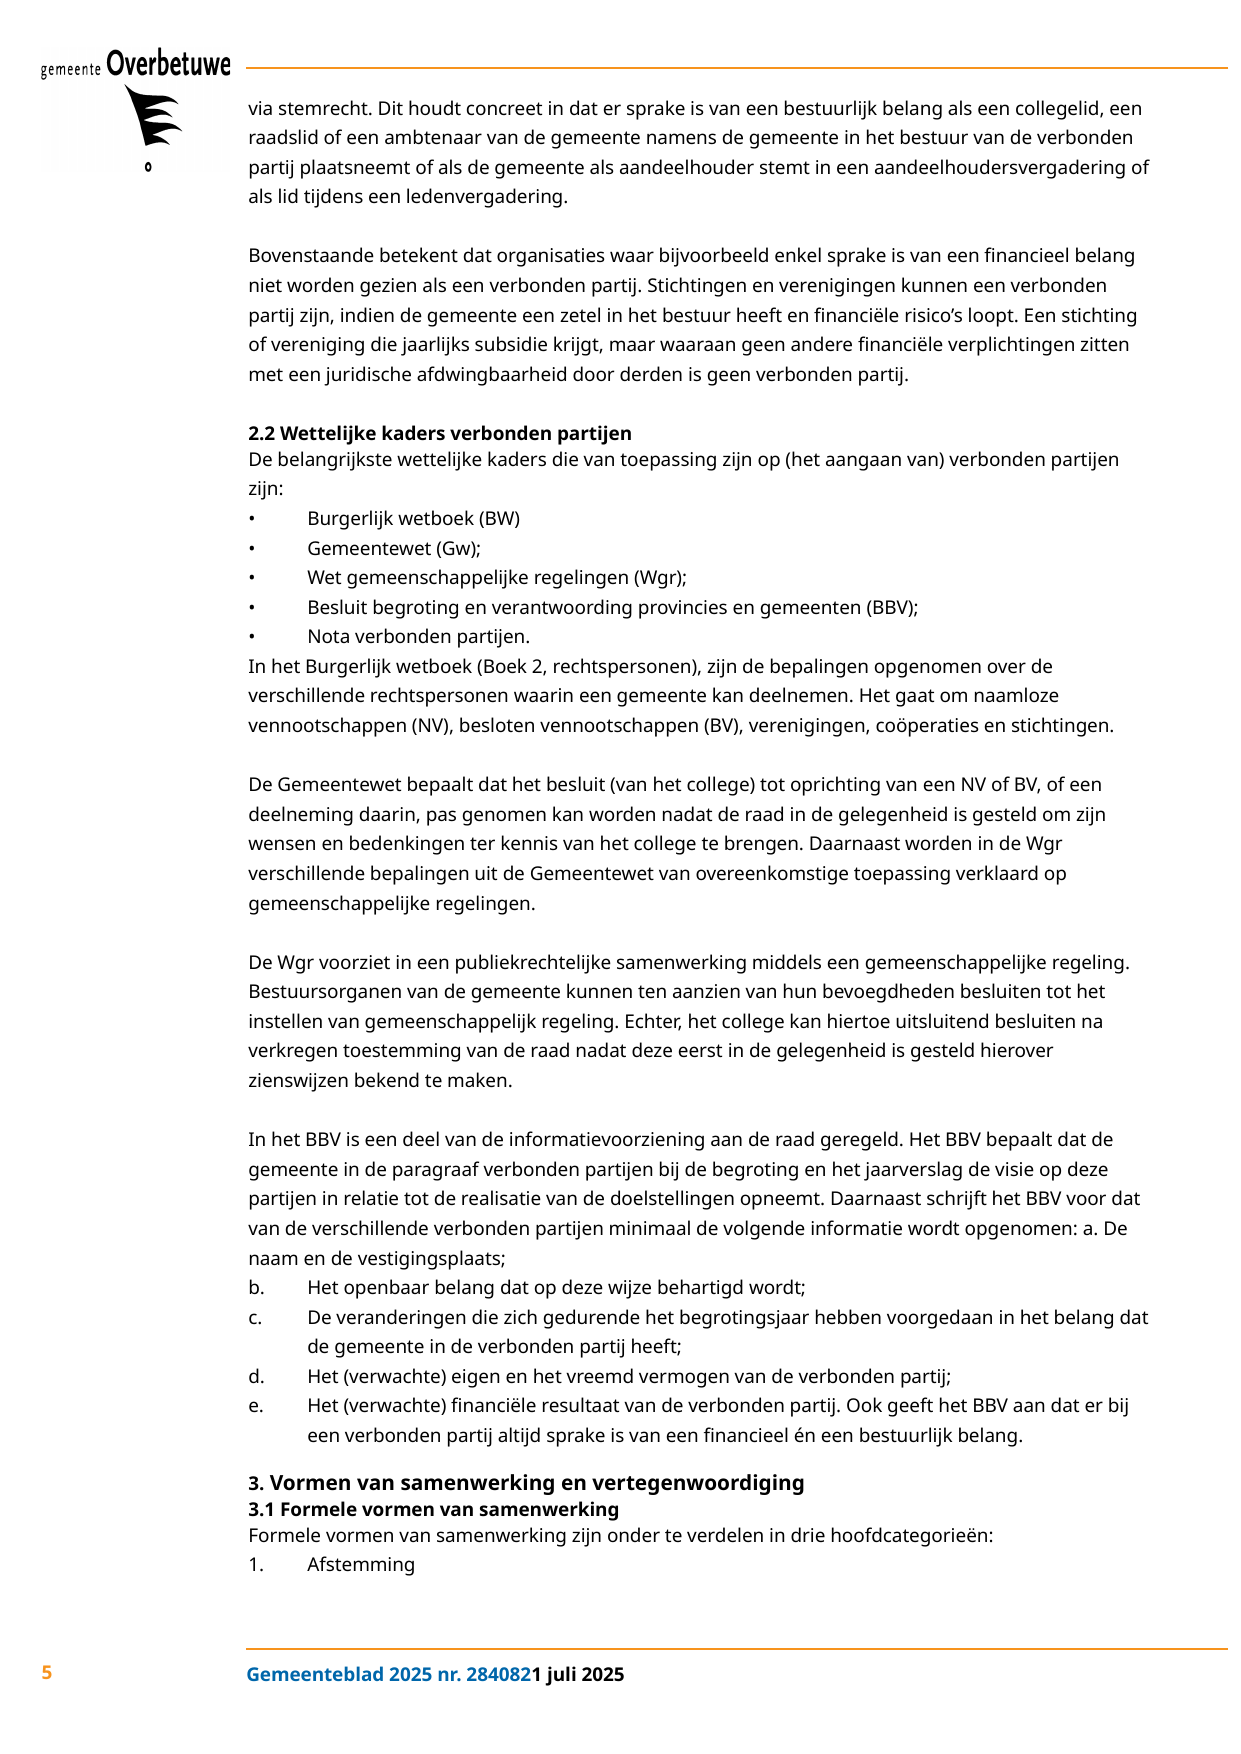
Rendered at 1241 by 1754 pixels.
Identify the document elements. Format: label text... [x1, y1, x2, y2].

list Nota verbonden partijen. [248, 623, 1152, 649]
text De Gemeentewet bepaalt dat het besluit (van het college) tot oprichting van een NV of BV, of een deelneming daarin, pas genomen kan worden nadat de raad in de gelegenheid is gesteld om zijn wensen en bedenkingen ter kennis van het college te brengen. Daarnaast worden in de Wgr verschillende bepalingen uit de Gemeentewet van overeenkomstige toepassing verklaard op gemeenschappelijke regelingen. [248, 771, 1152, 915]
picture [41, 47, 231, 172]
list Wet gemeenschappelijke regelingen (Wgr); [248, 564, 1152, 590]
text 3.1 Formele vormen van samenwerking [248, 1496, 1152, 1522]
text De Wgr voorziet in een publiekrechtelijke samenwerking middels een gemeenschappelijke regeling. Bestuursorganen van de gemeente kunnen ten aanzien van hun bevoegdheden besluiten tot het instellen van gemeenschappelijk regeling. Echter, het college kan hiertoe uitsluitend besluiten na verkregen toestemming van de raad nadat deze eerst in de gelegenheid is gesteld hierover zienswijzen bekend te maken. [248, 949, 1152, 1093]
text via stemrecht. Dit houdt concreet in dat er sprake is van een bestuurlijk belang als een collegelid, een raadslid of een ambtenaar van de gemeente namens de gemeente in het bestuur van de verbonden partij plaatsneemt of als de gemeente als aandeelhouder stemt in een aandeelhoudersvergadering of als lid tijdens een ledenvergadering. [248, 95, 1152, 209]
text 2.2 Wettelijke kaders verbonden partijen [248, 420, 1152, 446]
text In het Burgerlijk wetboek (Boek 2, rechtspersonen), zijn de bepalingen opgenomen over de verschillende rechtspersonen waarin een gemeente kan deelnemen. Het gaat om naamloze vennootschappen (NV), besloten vennootschappen (BV), verenigingen, coöperaties en stichtingen. [248, 653, 1152, 738]
list Het (verwachte) eigen en het vreemd vermogen van de verbonden partij; [248, 1363, 1152, 1389]
list Afstemming [248, 1552, 1152, 1577]
list Gemeentewet (Gw); [248, 535, 1152, 560]
text Formele vormen van samenwerking zijn onder te verdelen in drie hoofdcategorieën: [248, 1522, 1152, 1548]
text 3. Vormen van samenwerking en vertegenwoordiging [248, 1468, 1152, 1496]
list Het (verwachte) financiële resultaat van de verbonden partij. Ook geeft het BBV aan dat er bij een verbonden partij altijd sprake is van een financieel én een bestuurlijk belang. [248, 1393, 1152, 1448]
list Besluit begroting en verantwoording provincies en gemeenten (BBV); [248, 594, 1152, 619]
text De belangrijkste wettelijke kaders die van toepassing zijn op (het aangaan van) verbonden partijen zijn: [248, 446, 1152, 501]
text Bovenstaande betekent dat organisaties waar bijvoorbeeld enkel sprake is van een financieel belang niet worden gezien als een verbonden partij. Stichtingen en verenigingen kunnen een verbonden partij zijn, indien de gemeente een zetel in het bestuur heeft en financiële risico’s loopt. Een stichting of vereniging die jaarlijks subsidie krijgt, maar waaraan geen andere financiële verplichtingen zitten met een juridische afdwingbaarheid door derden is geen verbonden partij. [248, 243, 1152, 387]
list De veranderingen die zich gedurende het begrotingsjaar hebben voorgedaan in het belang dat de gemeente in de verbonden partij heeft; [248, 1304, 1152, 1359]
list Het openbaar belang dat op deze wijze behartigd wordt; [248, 1274, 1152, 1300]
text In het BBV is een deel van de informatievoorziening aan de raad geregeld. Het BBV bepaalt dat de gemeente in de paragraaf verbonden partijen bij de begroting en het jaarverslag de visie op deze partijen in relatie tot de realisatie van de doelstellingen opneemt. Daarnaast schrijft het BBV voor dat van de verschillende verbonden partijen minimaal de volgende informatie wordt opgenomen: a. De naam en de vestigingsplaats; [248, 1126, 1152, 1270]
list Burgerlijk wetboek (BW) [248, 505, 1152, 531]
